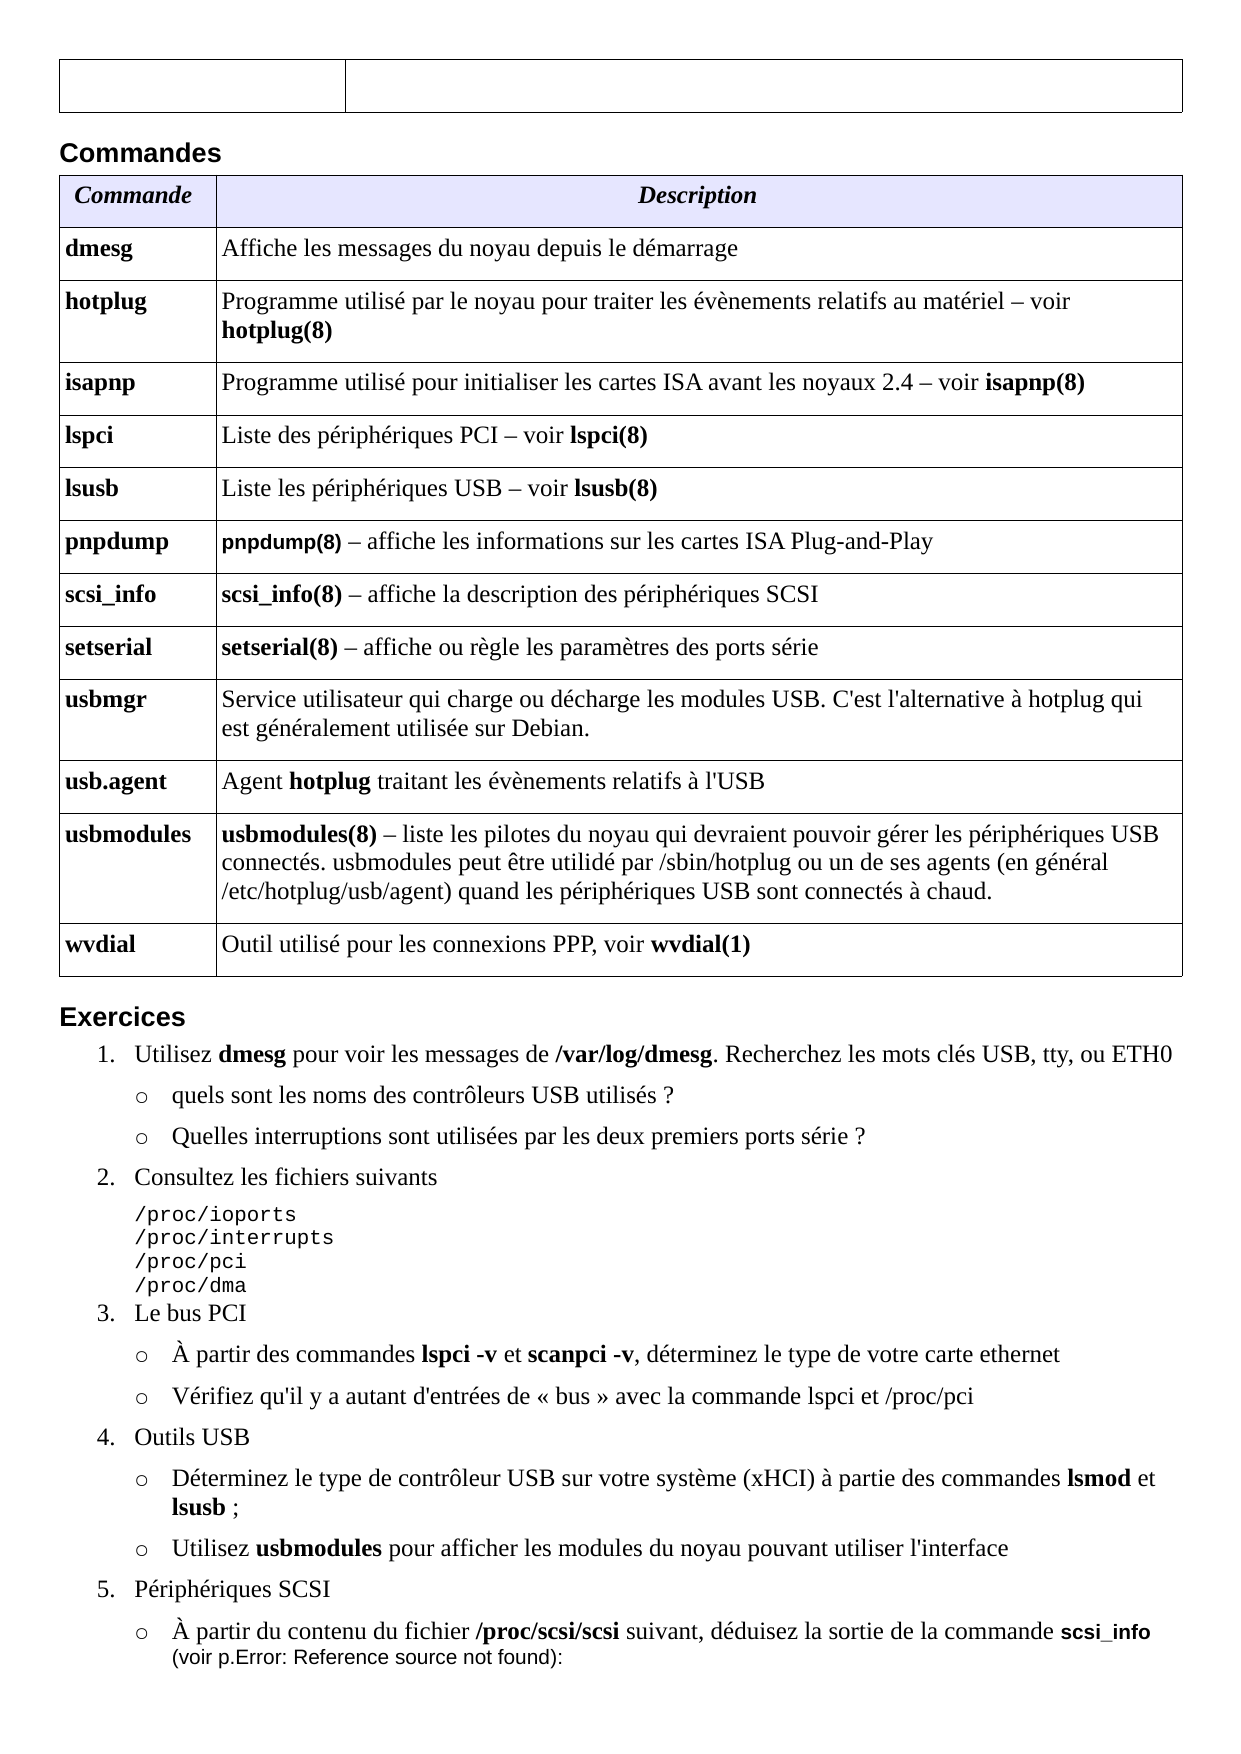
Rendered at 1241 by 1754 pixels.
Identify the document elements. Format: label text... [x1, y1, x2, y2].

table_cell usb.agent [60, 761, 216, 813]
table_cell usbmgr [60, 680, 216, 760]
table_cell wvdial [60, 924, 216, 976]
list Le bus PCI [97, 1298, 1181, 1327]
table_cell scsi_info(8) – affiche la description des périphériques SCSI [217, 574, 1182, 626]
table_cell setserial(8) – affiche ou règle les paramètres des ports série [217, 627, 1182, 678]
table_cell Programme utilisé par le noyau pour traiter les évènements relatifs au matériel – voir hotplug(8) [217, 281, 1182, 362]
list À partir des commandes lspci -v et scanpci -v, déterminez le type de votre carte ethernet [134, 1339, 1181, 1368]
list Utilisez usbmodules pour afficher les modules du noyau pouvant utiliser l'interface [134, 1533, 1181, 1562]
list Consultez les fichiers suivants [97, 1162, 1181, 1191]
table_cell Liste les périphériques USB – voir lsusb(8) [217, 468, 1182, 520]
table_cell usbmodules [60, 814, 216, 923]
table_cell Agent hotplug traitant les évènements relatifs à l'USB [217, 761, 1182, 813]
list Vérifiez qu'il y a autant d'entrées de « bus » avec la commande lspci et /proc/pci [134, 1381, 1181, 1409]
table_header Description [217, 176, 1182, 227]
list Outils USB [97, 1422, 1181, 1451]
table_cell [346, 60, 1182, 112]
text /proc/dma [134, 1274, 1181, 1298]
table_cell pnpdump(8) – affiche les informations sur les cartes ISA Plug-and-Play [217, 521, 1182, 573]
table_cell Outil utilisé pour les connexions PPP, voir wvdial(1) [217, 924, 1182, 976]
list Utilisez dmesg pour voir les messages de /var/log/dmesg. Recherchez les mots clés USB, tty, ou ETH0 [97, 1039, 1181, 1067]
list quels sont les noms des contrôleurs USB utilisés ? [134, 1080, 1181, 1109]
table_cell [60, 60, 345, 112]
table_cell dmesg [60, 228, 216, 280]
table_cell Affiche les messages du noyau depuis le démarrage [217, 228, 1182, 280]
table_cell hotplug [60, 281, 216, 362]
table_cell Liste des périphériques PCI – voir lspci(8) [217, 416, 1182, 467]
table_cell pnpdump [60, 521, 216, 573]
list Déterminez le type de contrôleur USB sur votre système (xHCI) à partie des commandes lsmod et lsusb ; [134, 1463, 1181, 1521]
table_cell lsusb [60, 468, 216, 520]
table_cell Programme utilisé pour initialiser les cartes ISA avant les noyaux 2.4 – voir isapnp(8) [217, 363, 1182, 414]
table_header Commande [60, 176, 216, 227]
subtitle Exercices [59, 1001, 1181, 1032]
table_cell scsi_info [60, 574, 216, 626]
table_cell setserial [60, 627, 216, 678]
text /proc/pci [134, 1251, 1181, 1274]
table_cell Service utilisateur qui charge ou décharge les modules USB. C'est l'alternative à hotplug qui est généralement utilisée sur Debian. [217, 680, 1182, 760]
table_cell lspci [60, 416, 216, 467]
table_cell isapnp [60, 363, 216, 414]
list Quelles interruptions sont utilisées par les deux premiers ports série ? [134, 1121, 1181, 1150]
list À partir du contenu du fichier /proc/scsi/scsi suivant, déduisez la sortie de la commande scsi_info (voir p.): [134, 1616, 1181, 1668]
table_cell usbmodules(8) – liste les pilotes du noyau qui devraient pouvoir gérer les périphériques USB connectés. usbmodules peut être utilidé par /sbin/hotplug ou un de ses agents (en général /etc/hotplug/usb/agent) quand les périphériques USB sont connectés à chaud. [217, 814, 1182, 923]
list Périphériques SCSI [97, 1574, 1181, 1603]
text /proc/ioports /proc/interrupts [134, 1204, 1181, 1251]
subtitle Commandes [59, 137, 1181, 168]
